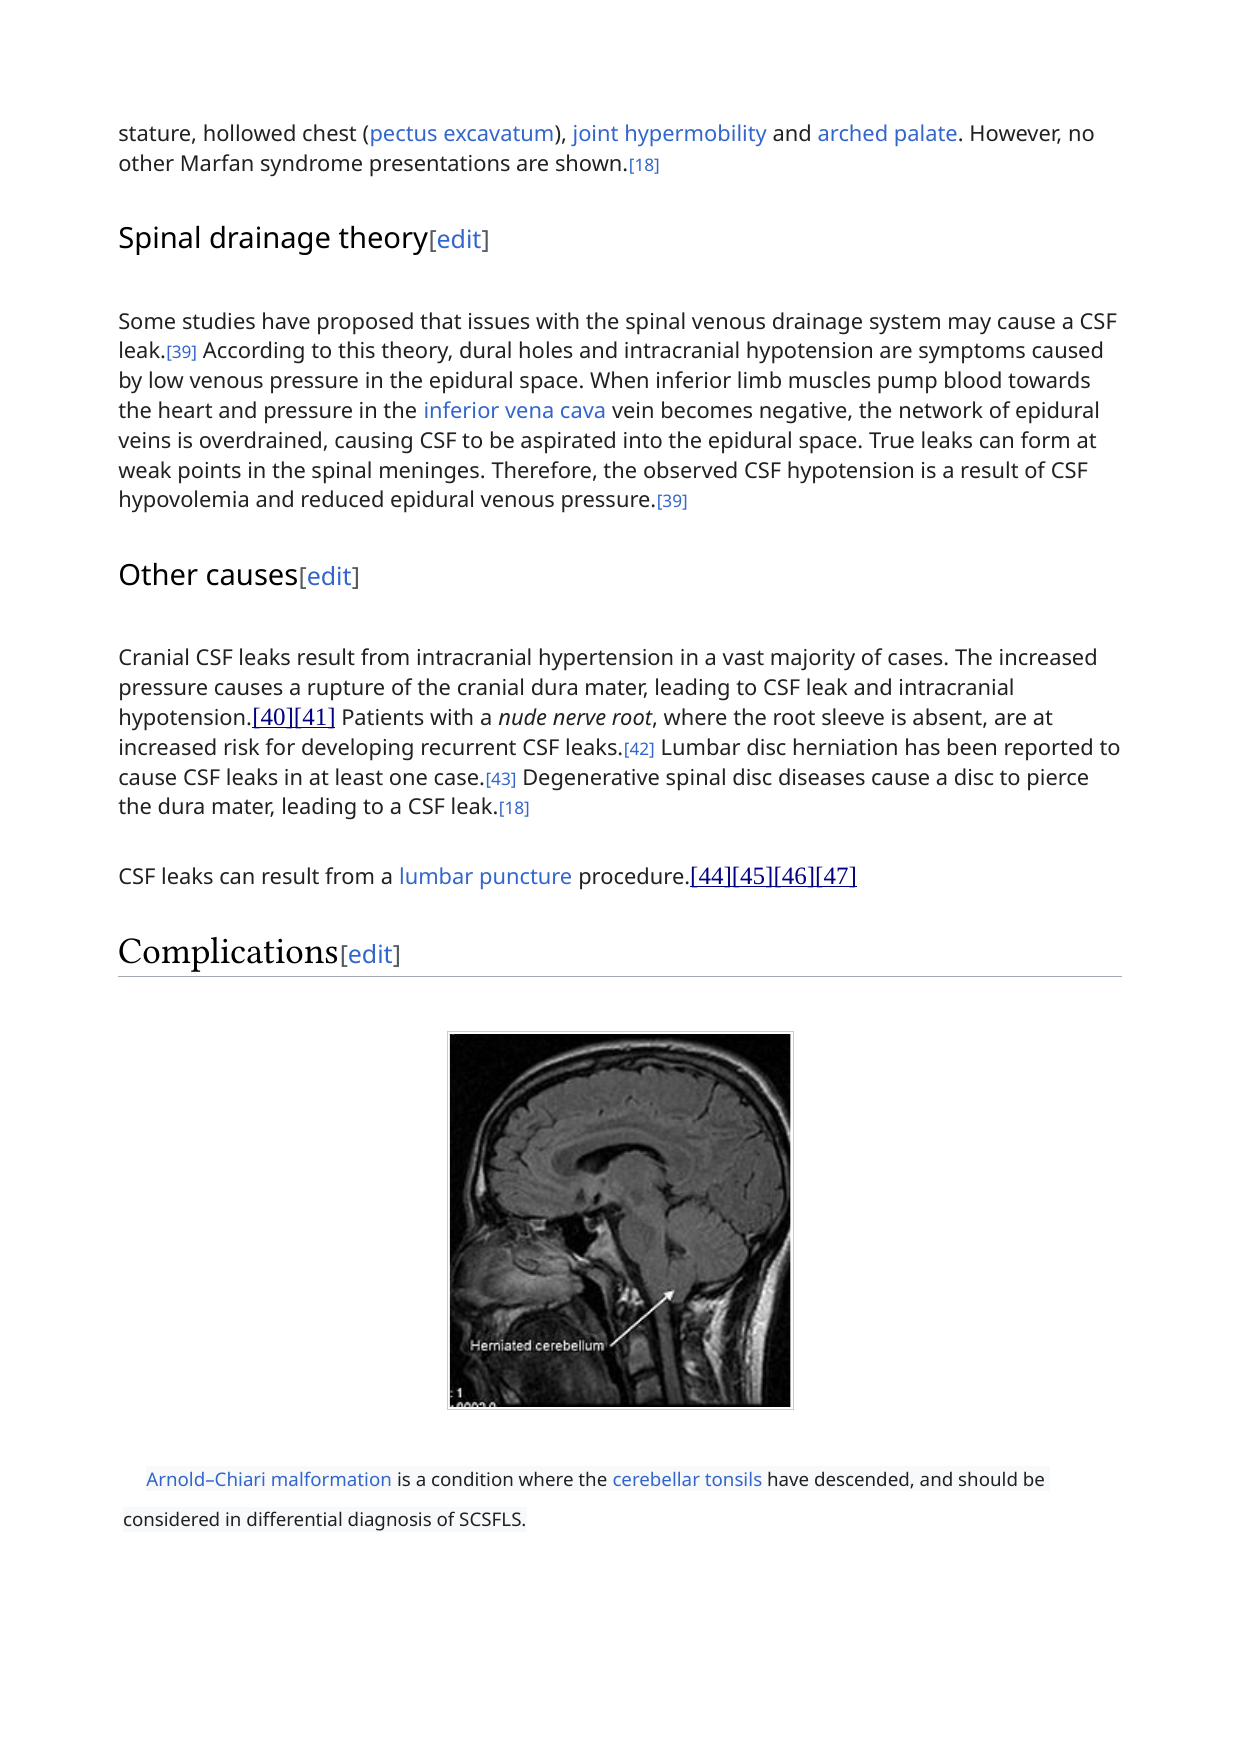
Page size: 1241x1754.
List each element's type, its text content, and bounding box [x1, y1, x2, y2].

text Some studies have proposed that issues with the spinal venous drainage system may cause a CSF leak.[39] According to this theory, dural holes and intracranial hypotension are symptoms caused by low venous pressure in the epidural space. When inferior limb muscles pump blood towards the heart and pressure in the inferior vena cava vein becomes negative, the network of epidural veins is overdrained, causing CSF to be aspirated into the epidural space. True leaks can form at weak points in the spinal meninges. Therefore, the observed CSF hypotension is a result of CSF hypovolemia and reduced epidural venous pressure.[39] [118, 306, 1122, 514]
picture [449, 1034, 791, 1407]
text stature, hollowed chest (pectus excavatum), joint hypermobility and arched palate. However, no other Marfan syndrome presentations are shown.[18] [118, 118, 1122, 178]
text Cranial CSF leaks result from intracranial hypertension in a vast majority of cases. The increased pressure causes a rupture of the cranial dura mater, leading to CSF leak and intracranial hypotension.[40][41] Patients with a nude nerve root, where the root sleeve is absent, are at increased risk for developing recurrent CSF leaks.[42] Lumbar disc herniation has been reported to cause CSF leaks in at least one case.[43] Degenerative spinal disc diseases cause a disc to pierce the dura mater, leading to a CSF leak.[18] [118, 642, 1122, 821]
text CSF leaks can result from a lumbar puncture procedure.[44][45][46][47] [118, 861, 1122, 890]
subtitle Other causes[edit] [118, 554, 1122, 593]
subtitle Spinal drainage theory[edit] [118, 217, 1122, 257]
text Arnold–Chiari malformation is a condition where the cerebellar tonsils have descended, and should be considered in differential diagnosis of SCSFLS. [123, 1466, 1122, 1532]
subtitle Complications[edit] [118, 930, 1122, 976]
